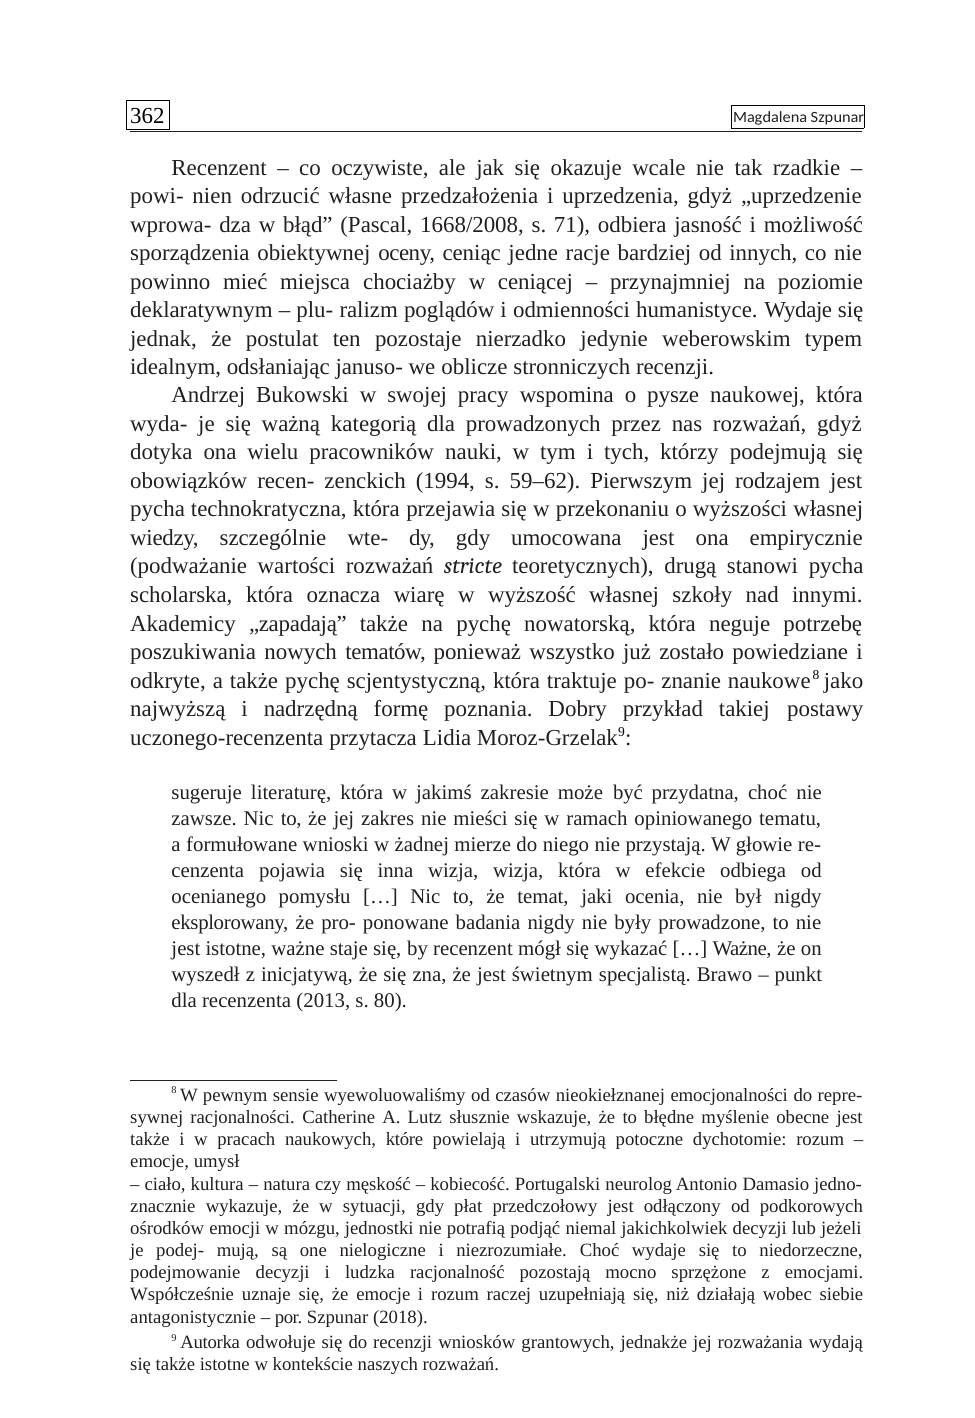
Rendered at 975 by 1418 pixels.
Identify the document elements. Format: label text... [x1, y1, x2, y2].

text 8 W pewnym sensie wyewoluowaliśmy od czasów nieokiełznanej emocjonalności do repre- sywnej racjonalności. Catherine A. Lutz słusznie wskazuje, że to błędne myślenie obecne jest także i w pracach naukowych, które powielają i utrzymują potoczne dychotomie: rozum – emocje, umysł [130, 1078, 863, 1172]
text 9 Autorka odwołuje się do recenzji wniosków grantowych, jednakże jej rozważania wydają się także istotne w kontekście naszych rozważań. [130, 1331, 863, 1374]
text sugeruje literaturę, która w jakimś zakresie może być przydatna, choć nie zawsze. Nic to, że jej zakres nie mieści się w ramach opiniowanego tematu, a formułowane wnioski w żadnej mierze do niego nie przystają. W głowie re- cenzenta pojawia się inna wizja, wizja, która w efekcie odbiega od ocenianego pomysłu […] Nic to, że temat, jaki ocenia, nie był nigdy eksplorowany, że pro- ponowane badania nigdy nie były prowadzone, to nie jest istotne, ważne staje się, by recenzent mógł się wykazać […] Ważne, że on wyszedł z inicjatywą, że się zna, że jest świetnym specjalistą. Brawo – punkt dla recenzenta (2013, s. 80). [171, 780, 822, 1012]
text Recenzent – co oczywiste, ale jak się okazuje wcale nie tak rzadkie – powi- nien odrzucić własne przedzałożenia i uprzedzenia, gdyż „uprzedzenie wprowa- dza w błąd” (Pascal, 1668/2008, s. 71), odbiera jasność i możliwość sporządzenia obiektywnej oceny, ceniąc jedne racje bardziej od innych, co nie powinno mieć miejsca chociażby w ceniącej – przynajmniej na poziomie deklaratywnym – plu- ralizm poglądów i odmienności humanistyce. Wydaje się jednak, że postulat ten pozostaje nierzadko jedynie weberowskim typem idealnym, odsłaniając januso- we oblicze stronniczych recenzji. [130, 154, 863, 379]
text Andrzej Bukowski w swojej pracy wspomina o pysze naukowej, która wyda- je się ważną kategorią dla prowadzonych przez nas rozważań, gdyż dotyka ona wielu pracowników nauki, w tym i tych, którzy podejmują się obowiązków recen- zenckich (1994, s. 59–62). Pierwszym jej rodzajem jest pycha technokratyczna, która przejawia się w przekonaniu o wyższości własnej wiedzy, szczególnie wte- dy, gdy umocowana jest ona empirycznie (podważanie wartości rozważań stricte teoretycznych), drugą stanowi pycha scholarska, która oznacza wiarę w wyższość własnej szkoły nad innymi. Akademicy „zapadają” także na pychę nowatorską, która neguje potrzebę poszukiwania nowych tematów, ponieważ wszystko już zostało powiedziane i odkryte, a także pychę scjentystyczną, która traktuje po- znanie naukowe8 jako najwyższą i nadrzędną formę poznania. Dobry przykład takiej postawy uczonego-recenzenta przytacza Lidia Moroz-Grzelak9: [130, 382, 863, 750]
text – ciało, kultura – natura czy męskość – kobiecość. Portugalski neurolog Antonio Damasio jedno- znacznie wykazuje, że w sytuacji, gdy płat przedczołowy jest odłączony od podkorowych ośrodków emocji w mózgu, jednostki nie potrafią podjąć niemal jakichkolwiek decyzji lub jeżeli je podej- mują, są one nielogiczne i niezrozumiałe. Choć wydaje się to niedorzeczne, podejmowanie decyzji i ludzka racjonalność pozostają mocno sprzężone z emocjami. Współcześnie uznaje się, że emocje i rozum raczej uzupełniają się, niż działają wobec siebie antagonistycznie – por. Szpunar (2018). [130, 1172, 863, 1327]
